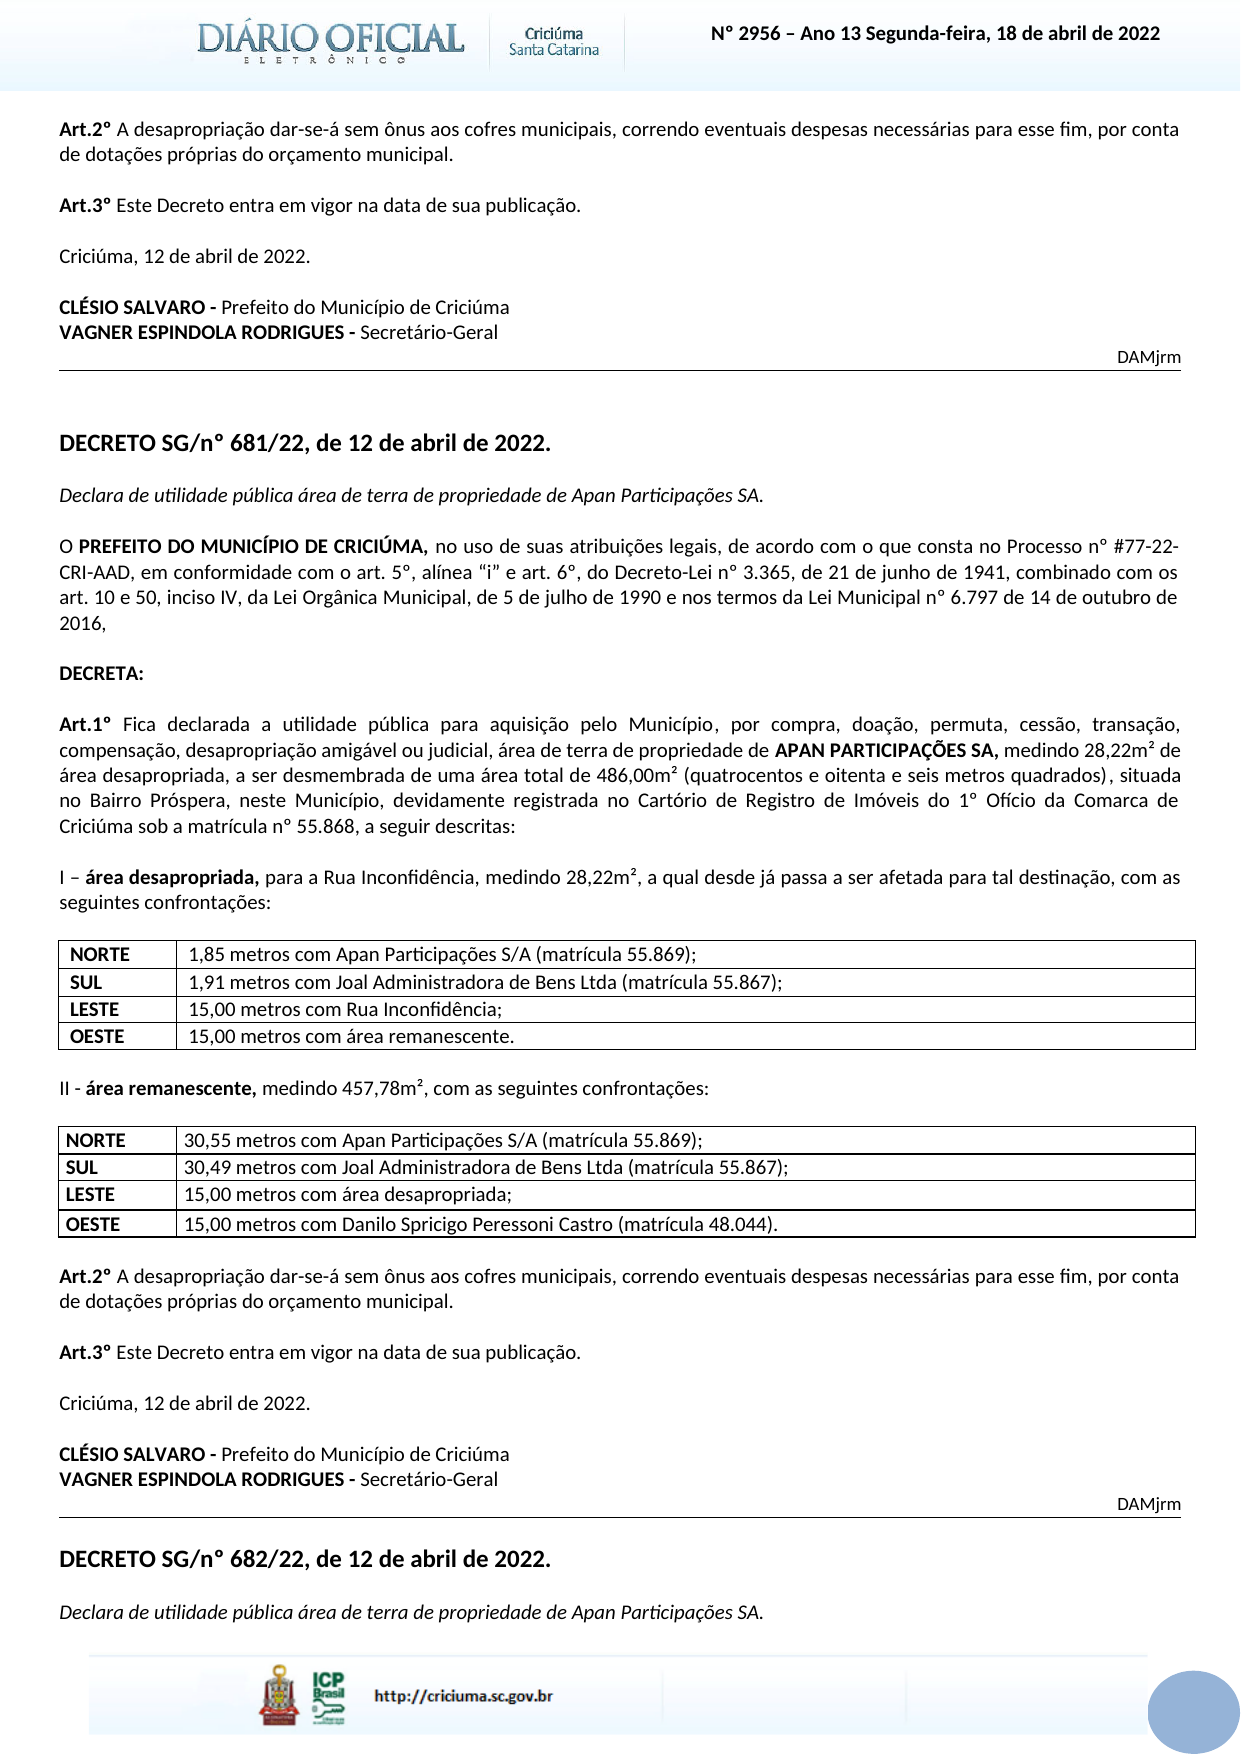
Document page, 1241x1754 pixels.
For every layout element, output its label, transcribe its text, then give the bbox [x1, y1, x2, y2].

table_cell 15,00 metros com Rua Inconfidência; [177, 997, 1195, 1022]
table_cell 15,00 metros com área remanescente. [177, 1023, 1195, 1048]
table_cell LESTE [59, 1181, 176, 1209]
text Declara de utilidade pública área de terra de propriedade de Apan Participações SA. [59, 1599, 1181, 1625]
text DECRETO SG/nº 682/22, de 12 de abril de 2022. [59, 1543, 1181, 1574]
text DAMjrm [59, 345, 1181, 370]
table_cell SUL [59, 969, 176, 996]
table_cell SUL [59, 1155, 176, 1180]
text II - área remanescente, medindo 457,78m², com as seguintes confrontações: [59, 1075, 1181, 1100]
text O PREFEITO DO MUNICÍPIO DE CRICIÚMA, no uso de suas atribuições legais, de acordo com o que consta no Processo nº #77-22-CRI-AAD, em conformidade com o art. 5º, alínea “i” e art. 6º, do Decreto-Lei nº 3.365, de 21 de junho de 1941, combinado com os art. 10 e 50, inciso IV, da Lei Orgânica Municipal, de 5 de julho de 1990 e nos termos da Lei Municipal nº 6.797 de 14 de outubro de 2016, [59, 533, 1181, 635]
text Declara de utilidade pública área de terra de propriedade de Apan Participações SA. [59, 483, 1181, 508]
table_header NORTE [59, 1127, 176, 1153]
table_cell 15,00 metros com Danilo Spricigo Peressoni Castro (matrícula 48.044). [177, 1211, 1195, 1236]
text CLÉSIO SALVARO - Prefeito do Município de Criciúma [59, 1441, 1240, 1467]
text VAGNER ESPINDOLA RODRIGUES - Secretário-Geral [59, 319, 1240, 345]
text Art.2º A desapropriação dar-se-á sem ônus aos cofres municipais, correndo eventuais despesas necessárias para esse fim, por conta de dotações próprias do orçamento municipal. [59, 1263, 1181, 1314]
text Art.2º A desapropriação dar-se-á sem ônus aos cofres municipais, correndo eventuais despesas necessárias para esse fim, por conta de dotações próprias do orçamento municipal. [59, 116, 1181, 167]
table_cell OESTE [59, 1023, 176, 1048]
text Criciúma, 12 de abril de 2022. [59, 243, 1181, 268]
table_cell LESTE [59, 997, 176, 1022]
table_cell OESTE [59, 1211, 176, 1236]
text I – área desapropriada, para a Rua Inconfidência, medindo 28,22m², a qual desde já passa a ser afetada para tal destinação, com as seguintes confrontações: [59, 864, 1181, 915]
text Art.3º Este Decreto entra em vigor na data de sua publicação. [59, 1339, 1181, 1365]
table_cell 15,00 metros com área desapropriada; [177, 1181, 1195, 1209]
table_cell 30,49 metros com Joal Administradora de Bens Ltda (matrícula 55.867); [177, 1155, 1195, 1180]
text Art.3º Este Decreto entra em vigor na data de sua publicação. [59, 192, 1181, 218]
text Criciúma, 12 de abril de 2022. [59, 1390, 1181, 1416]
text VAGNER ESPINDOLA RODRIGUES - Secretário-Geral [59, 1467, 1240, 1492]
table_header 1,85 metros com Apan Participações S/A (matrícula 55.869); [177, 941, 1195, 968]
table_header 30,55 metros com Apan Participações S/A (matrícula 55.869); [177, 1127, 1195, 1153]
table_cell 1,91 metros com Joal Administradora de Bens Ltda (matrícula 55.867); [177, 969, 1195, 996]
text DECRETA: [59, 661, 1181, 686]
text CLÉSIO SALVARO - Prefeito do Município de Criciúma [59, 294, 1240, 319]
text DECRETO SG/nº 681/22, de 12 de abril de 2022. [59, 427, 1181, 457]
text Art.1º Fica declarada a utilidade pública para aquisição pelo Município, por compra, doação, permuta, cessão, transação, compensação, desapropriação amigável ou judicial, área de terra de propriedade de APAN PARTICIPAÇÕES SA, medindo 28,22m² de área desapropriada, a ser desmembrada de uma área total de 486,00m² (quatrocentos e oitenta e seis metros quadrados), situada no Bairro Próspera, neste Município, devidamente registrada no Cartório de Registro de Imóveis do 1º Ofício da Comarca de Criciúma sob a matrícula nº 55.868, a seguir descritas: [59, 711, 1181, 838]
text DAMjrm [59, 1492, 1181, 1517]
table_header NORTE [59, 941, 176, 968]
